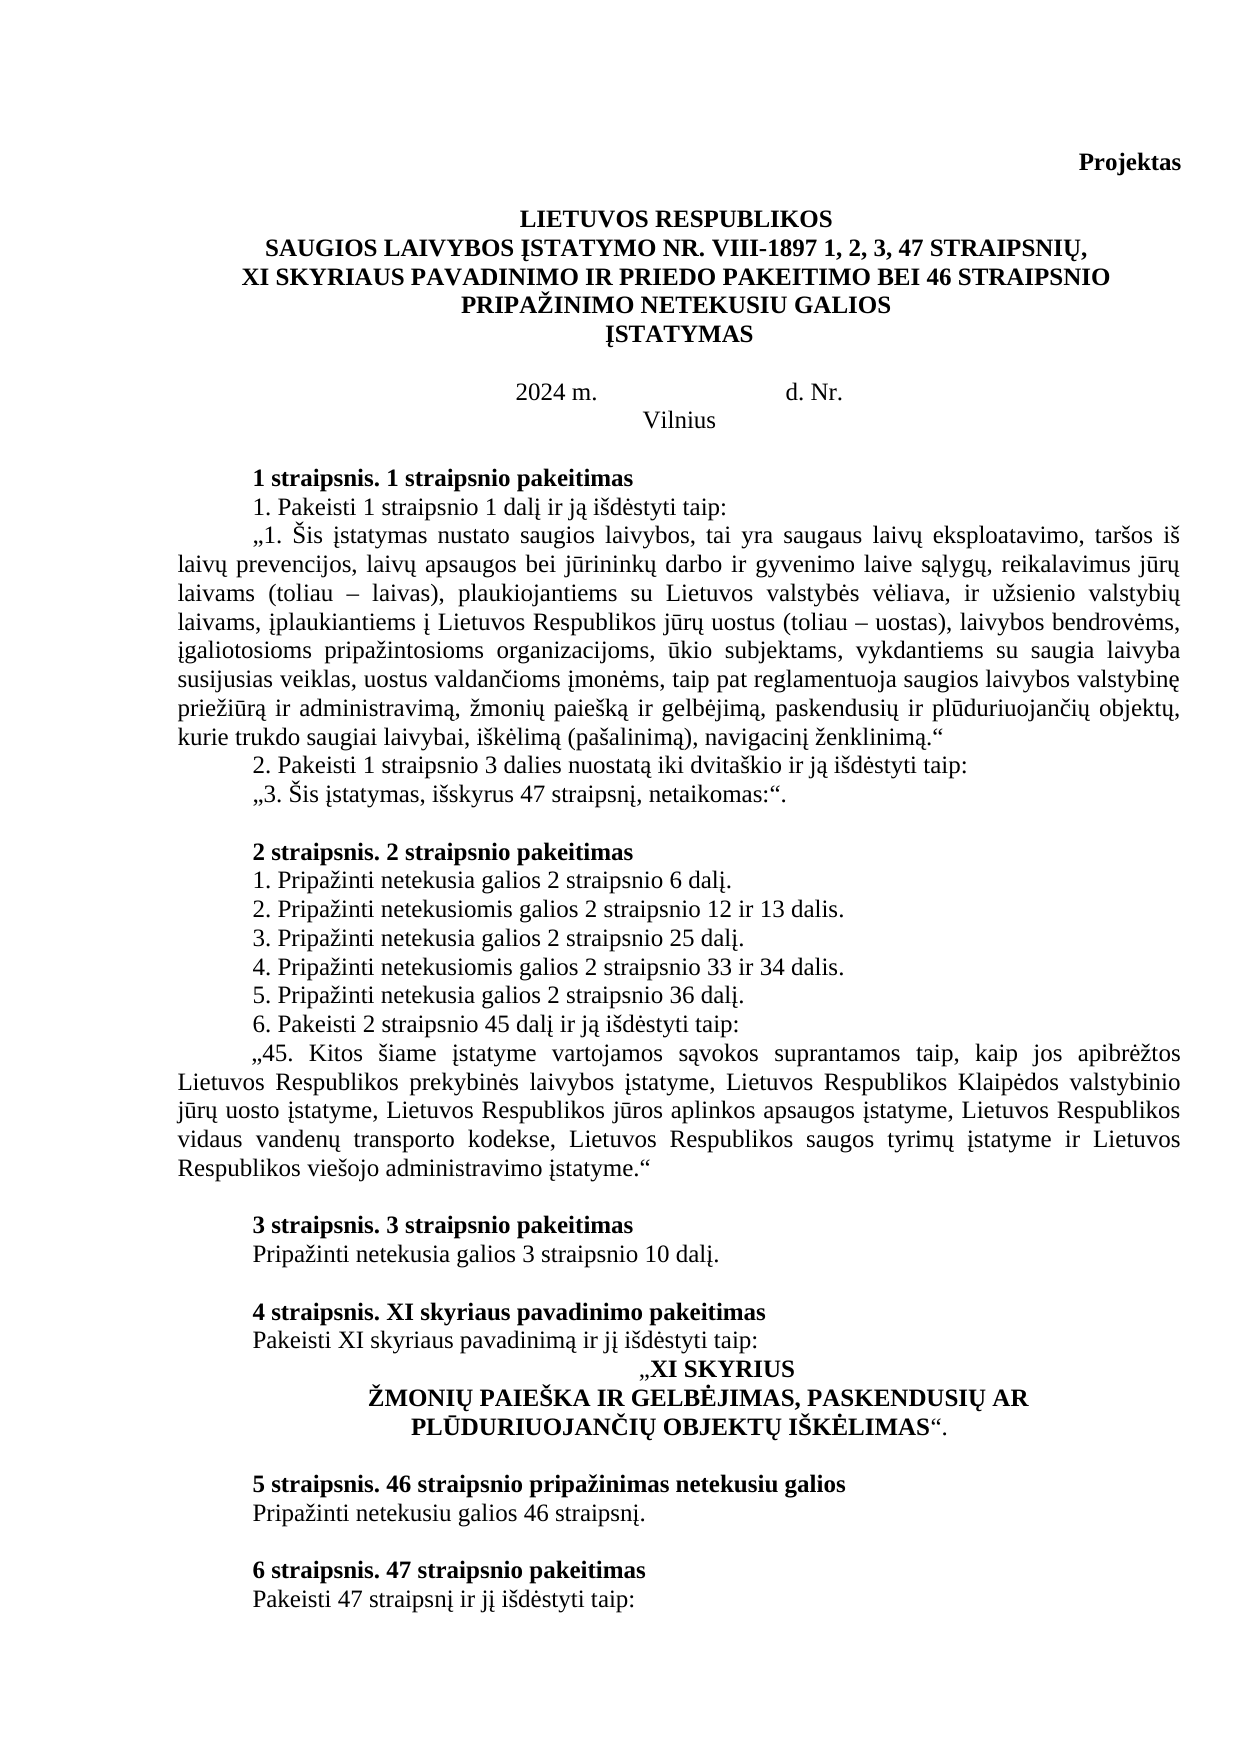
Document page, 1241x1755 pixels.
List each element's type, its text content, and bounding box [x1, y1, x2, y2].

text LIETUVOS RESPUBLIKOS [177, 204, 1181, 233]
text Pakeisti 47 straipsnį ir jį išdėstyti taip: [177, 1584, 1181, 1613]
text 5. Pripažinti netekusia galios 2 straipsnio 36 dalį. [177, 981, 1181, 1009]
text SAUGIOS LAIVYBOS ĮSTATYMO NR. VIII-1897 1, 2, 3, 47 STRAIPSNIŲ, XI SKYRIAUS PAVADINIMO IR PRIEDO PAKEITIMO BEI 46 STRAIPSNIO [177, 233, 1181, 291]
text „3. Šis įstatymas, išskyrus 47 straipsnį, netaikomas:“. [177, 779, 1181, 808]
text 3. Pripažinti netekusia galios 2 straipsnio 25 dalį. [177, 923, 1181, 952]
text 5 straipsnis. 46 straipsnio pripažinimas netekusiu galios [177, 1469, 1181, 1498]
text 1. Pakeisti 1 straipsnio 1 dalį ir ją išdėstyti taip: [177, 492, 1181, 521]
text 3 straipsnis. 3 straipsnio pakeitimas [177, 1211, 1181, 1239]
text Projektas [177, 147, 1181, 176]
text 4. Pripažinti netekusiomis galios 2 straipsnio 33 ir 34 dalis. [177, 952, 1181, 981]
text 6. Pakeisti 2 straipsnio 45 dalį ir ją išdėstyti taip: [177, 1009, 1181, 1038]
text 2. Pakeisti 1 straipsnio 3 dalies nuostatą iki dvitaškio ir ją išdėstyti taip: [177, 751, 1181, 779]
text Pripažinti netekusia galios 3 straipsnio 10 dalį. [177, 1239, 1181, 1268]
text PRIPAŽINIMO NETEKUSIU GALIOS [177, 291, 1181, 319]
text Pripažinti netekusiu galios 46 straipsnį. [177, 1498, 1181, 1527]
text „1. Šis įstatymas nustato saugios laivybos, tai yra saugaus laivų eksploatavimo, taršos iš laivų prevencijos, laivų apsaugos bei jūrininkų darbo ir gyvenimo laive sąlygų, reikalavimus jūrų laivams (toliau – laivas), plaukiojantiems su Lietuvos valstybės vėliava, ir užsienio valstybių laivams, įplaukiantiems į Lietuvos Respublikos jūrų uostus (toliau – uostas), laivybos bendrovėms, įgaliotosioms pripažintosioms organizacijoms, ūkio subjektams, vykdantiems su saugia laivyba susijusias veiklas, uostus valdančioms įmonėms, taip pat reglamentuoja saugios laivybos valstybinę priežiūrą ir administravimą, žmonių paiešką ir gelbėjimą, paskendusių ir plūduriuojančių objektų, kurie trukdo saugiai laivybai, iškėlimą (pašalinimą), navigacinį ženklinimą.“ [177, 521, 1181, 751]
text „XI SKYRIUS [177, 1354, 1181, 1383]
text Pakeisti XI skyriaus pavadinimą ir jį išdėstyti taip: [177, 1326, 1181, 1354]
text 2. Pripažinti netekusiomis galios 2 straipsnio 12 ir 13 dalis. [177, 894, 1181, 923]
text 6 straipsnis. 47 straipsnio pakeitimas [177, 1556, 1181, 1584]
text ĮSTATYMAS [177, 319, 1181, 348]
text Vilnius [177, 406, 1181, 434]
text 1 straipsnis. 1 straipsnio pakeitimas [177, 463, 1181, 492]
text „45. Kitos šiame įstatyme vartojamos sąvokos suprantamos taip, kaip jos apibrėžtos Lietuvos Respublikos prekybinės laivybos įstatyme, Lietuvos Respublikos Klaipėdos valstybinio jūrų uosto įstatyme, Lietuvos Respublikos jūros aplinkos apsaugos įstatyme, Lietuvos Respublikos vidaus vandenų transporto kodekse, Lietuvos Respublikos saugos tyrimų įstatyme ir Lietuvos Respublikos viešojo administravimo įstatyme.“ [177, 1038, 1181, 1182]
text 2024 m. d. Nr. [177, 377, 1181, 406]
text 4 straipsnis. XI skyriaus pavadinimo pakeitimas [177, 1297, 1181, 1326]
text 2 straipsnis. 2 straipsnio pakeitimas [177, 837, 1181, 866]
text 1. Pripažinti netekusia galios 2 straipsnio 6 dalį. [177, 866, 1181, 894]
text ŽMONIŲ PAIEŠKA IR GELBĖJIMAS, PASKENDUSIŲ AR PLŪDURIUOJANČIŲ OBJEKTŲ IŠKĖLIMAS“. [177, 1383, 1181, 1441]
